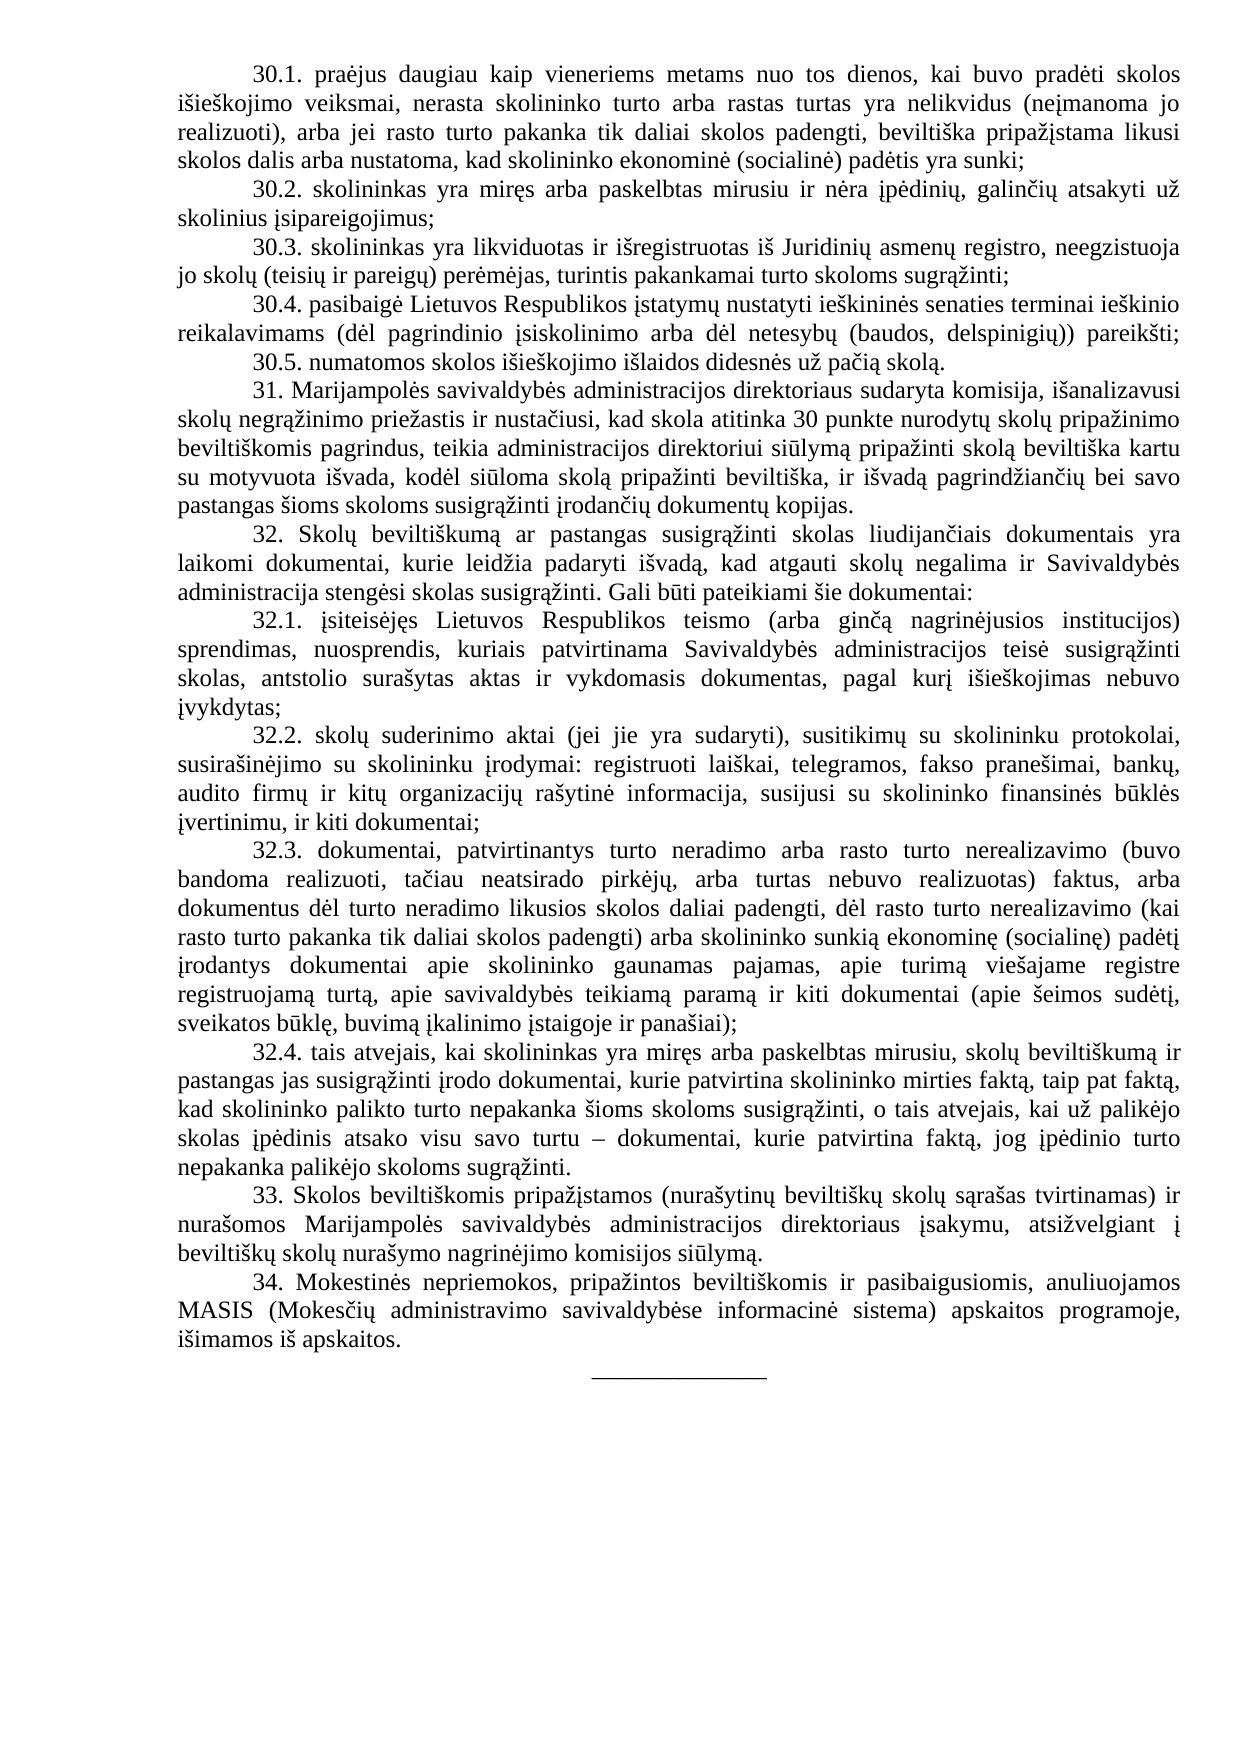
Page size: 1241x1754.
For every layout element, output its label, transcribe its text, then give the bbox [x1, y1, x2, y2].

text 33. Skolos beviltiškomis pripažįstamos (nurašytinų beviltiškų skolų sąrašas tvirtinamas) ir nurašomos Marijampolės savivaldybės administracijos direktoriaus įsakymu, atsižvelgiant į beviltiškų skolų nurašymo nagrinėjimo komisijos siūlymą. [177, 1180, 1181, 1267]
text 30.2. skolininkas yra miręs arba paskelbtas mirusiu ir nėra įpėdinių, galinčių atsakyti už skolinius įsipareigojimus; [177, 174, 1181, 232]
text ______________ [177, 1353, 1181, 1382]
text 30.4. pasibaigė Lietuvos Respublikos įstatymų nustatyti ieškininės senaties terminai ieškinio reikalavimams (dėl pagrindinio įsiskolinimo arba dėl netesybų (baudos, delspinigių)) pareikšti; 30.5. numatomos skolos išieškojimo išlaidos didesnės už pačią skolą. [177, 289, 1181, 375]
text 30.3. skolininkas yra likviduotas ir išregistruotas iš Juridinių asmenų registro, neegzistuoja jo skolų (teisių ir pareigų) perėmėjas, turintis pakankamai turto skoloms sugrąžinti; [177, 232, 1181, 289]
text 32.2. skolų suderinimo aktai (jei jie yra sudaryti), susitikimų su skolininku protokolai, susirašinėjimo su skolininku įrodymai: registruoti laiškai, telegramos, fakso pranešimai, bankų, audito firmų ir kitų organizacijų rašytinė informacija, susijusi su skolininko finansinės būklės įvertinimu, ir kiti dokumentai; [177, 720, 1181, 835]
text 32.4. tais atvejais, kai skolininkas yra miręs arba paskelbtas mirusiu, skolų beviltiškumą ir pastangas jas susigrąžinti įrodo dokumentai, kurie patvirtina skolininko mirties faktą, taip pat faktą, kad skolininko palikto turto nepakanka šioms skoloms susigrąžinti, o tais atvejais, kai už palikėjo skolas įpėdinis atsako visu savo turtu – dokumentai, kurie patvirtina faktą, jog įpėdinio turto nepakanka palikėjo skoloms sugrąžinti. [177, 1037, 1181, 1180]
text 32.1. įsiteisėjęs Lietuvos Respublikos teismo (arba ginčą nagrinėjusios institucijos) sprendimas, nuosprendis, kuriais patvirtinama Savivaldybės administracijos teisė susigrąžinti skolas, antstolio surašytas aktas ir vykdomasis dokumentas, pagal kurį išieškojimas nebuvo įvykdytas; [177, 605, 1181, 720]
text 32.3. dokumentai, patvirtinantys turto neradimo arba rasto turto nerealizavimo (buvo bandoma realizuoti, tačiau neatsirado pirkėjų, arba turtas nebuvo realizuotas) faktus, arba dokumentus dėl turto neradimo likusios skolos daliai padengti, dėl rasto turto nerealizavimo (kai rasto turto pakanka tik daliai skolos padengti) arba skolininko sunkią ekonominę (socialinę) padėtį įrodantys dokumentai apie skolininko gaunamas pajamas, apie turimą viešajame registre registruojamą turtą, apie savivaldybės teikiamą paramą ir kiti dokumentai (apie šeimos sudėtį, sveikatos būklę, buvimą įkalinimo įstaigoje ir panašiai); [177, 835, 1181, 1037]
text 30.1. praėjus daugiau kaip vieneriems metams nuo tos dienos, kai buvo pradėti skolos išieškojimo veiksmai, nerasta skolininko turto arba rastas turtas yra nelikvidus (neįmanoma jo realizuoti), arba jei rasto turto pakanka tik daliai skolos padengti, beviltiška pripažįstama likusi skolos dalis arba nustatoma, kad skolininko ekonominė (socialinė) padėtis yra sunki; [177, 59, 1181, 174]
text 32. Skolų beviltiškumą ar pastangas susigrąžinti skolas liudijančiais dokumentais yra laikomi dokumentai, kurie leidžia padaryti išvadą, kad atgauti skolų negalima ir Savivaldybės administracija stengėsi skolas susigrąžinti. Gali būti pateikiami šie dokumentai: [177, 519, 1181, 605]
text 31. Marijampolės savivaldybės administracijos direktoriaus sudaryta komisija, išanalizavusi skolų negrąžinimo priežastis ir nustačiusi, kad skola atitinka 30 punkte nurodytų skolų pripažinimo beviltiškomis pagrindus, teikia administracijos direktoriui siūlymą pripažinti skolą beviltiška kartu su motyvuota išvada, kodėl siūloma skolą pripažinti beviltiška, ir išvadą pagrindžiančių bei savo pastangas šioms skoloms susigrąžinti įrodančių dokumentų kopijas. [177, 375, 1181, 519]
text 34. Mokestinės nepriemokos, pripažintos beviltiškomis ir pasibaigusiomis, anuliuojamos MASIS (Mokesčių administravimo savivaldybėse informacinė sistema) apskaitos programoje, išimamos iš apskaitos. [177, 1267, 1181, 1353]
